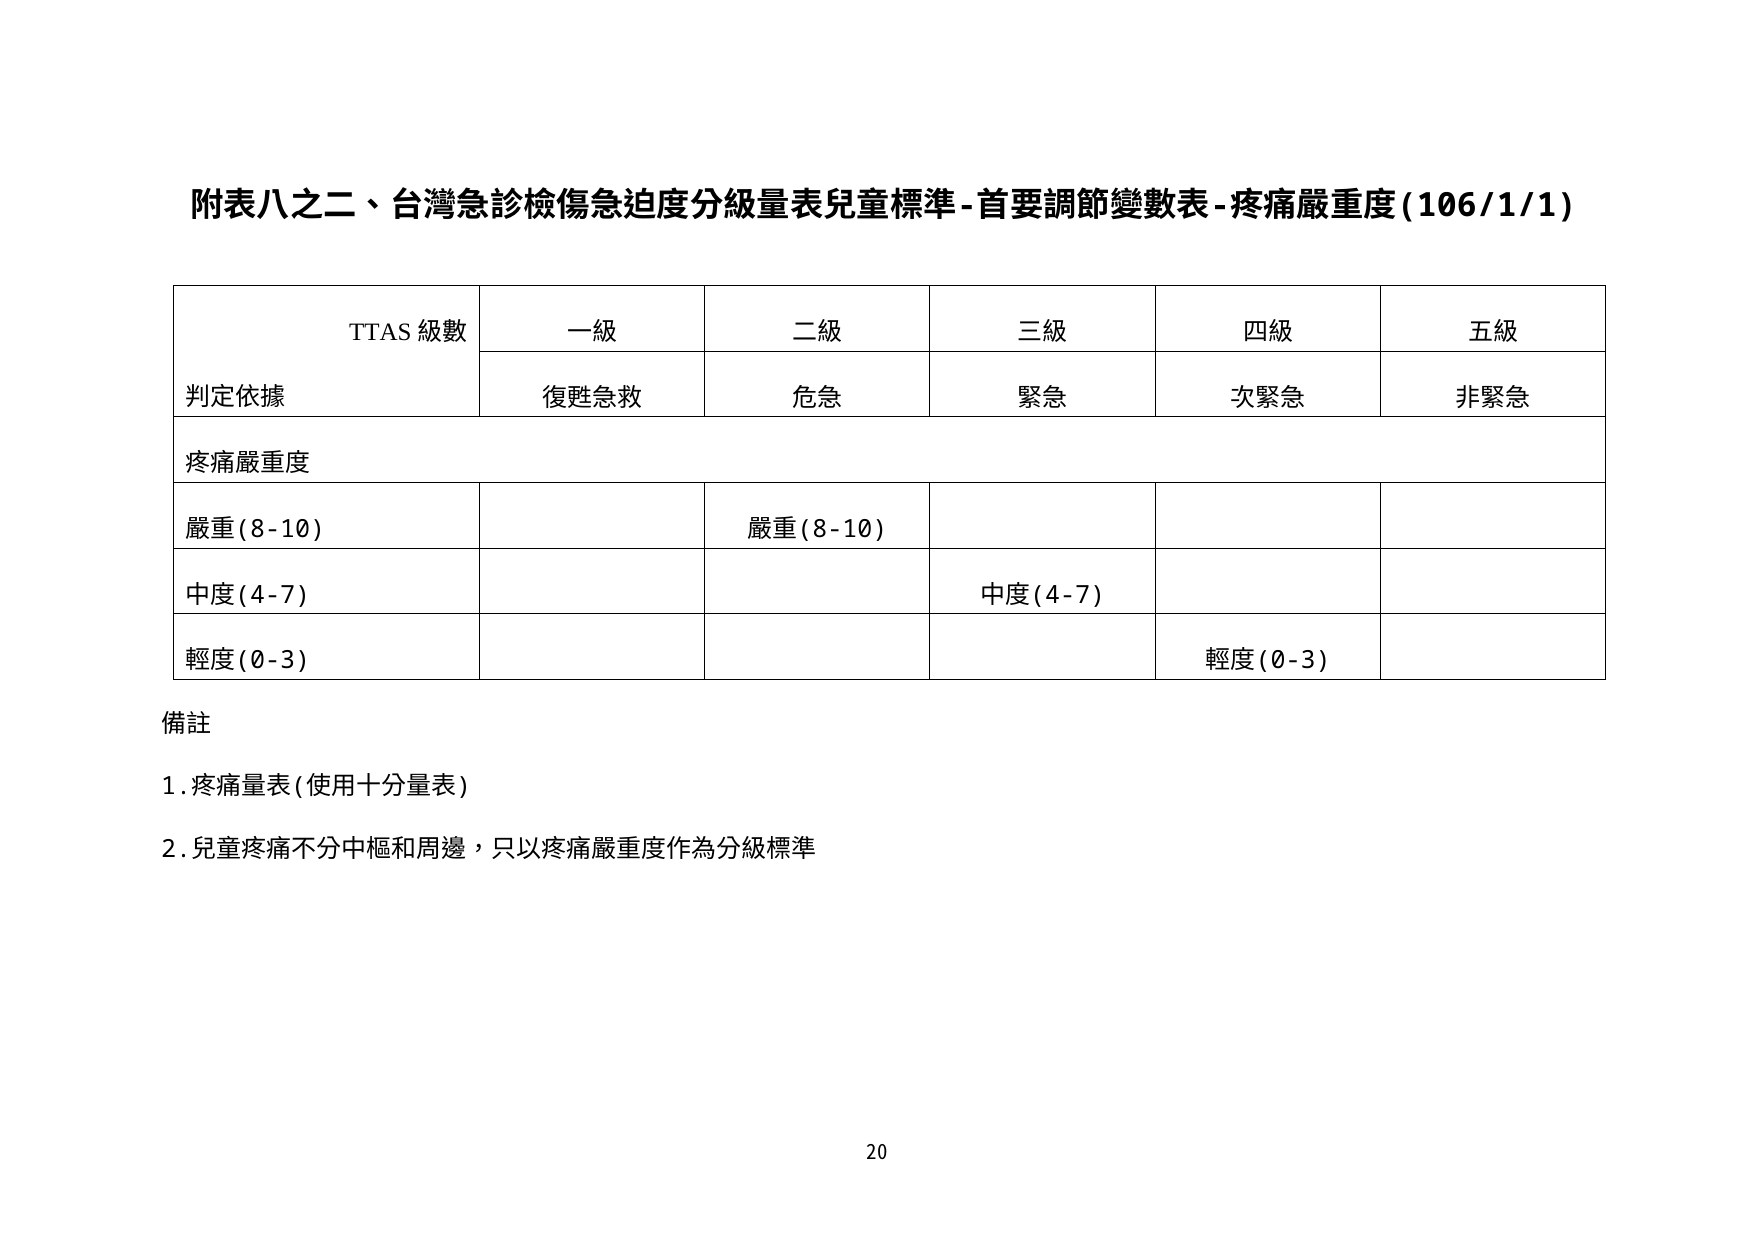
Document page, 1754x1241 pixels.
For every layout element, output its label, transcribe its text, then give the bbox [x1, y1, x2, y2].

table_cell [930, 483, 1155, 547]
table_cell 緊急 [930, 352, 1155, 416]
table_cell [705, 549, 929, 613]
text 備註 [161, 680, 1606, 742]
table_cell [1381, 483, 1605, 547]
table_cell [1156, 549, 1380, 613]
table_cell [1381, 614, 1605, 679]
table_cell [480, 614, 704, 679]
table_cell [480, 549, 704, 613]
table_cell [1381, 549, 1605, 613]
table_cell [705, 614, 929, 679]
table_cell 中度(4-7) [930, 549, 1155, 613]
table_cell 中度(4-7) [174, 549, 479, 613]
table_cell 次緊急 [1156, 352, 1380, 416]
text 附表八之二、台灣急診檢傷急迫度分級量表兒童標準-首要調節變數表-疼痛嚴重度(106/1/1) [148, 160, 1606, 222]
table_cell [930, 614, 1155, 679]
table_header 三級 [930, 286, 1155, 351]
table_cell 疼痛嚴重度 [174, 417, 1605, 482]
text 1.疼痛量表(使用十分量表) [161, 742, 1606, 805]
table_cell 復甦急救 [480, 352, 704, 416]
table_cell 嚴重(8-10) [174, 483, 479, 547]
table_cell 嚴重(8-10) [705, 483, 929, 547]
table_header 五級 [1381, 286, 1605, 351]
table_cell 輕度(0-3) [174, 614, 479, 679]
table_header 二級 [705, 286, 929, 351]
text 2.兒童疼痛不分中樞和周邊，只以疼痛嚴重度作為分級標準 [161, 805, 1606, 867]
table_header 一級 [480, 286, 704, 351]
table_header TTAS 級數 判定依據 [174, 286, 479, 416]
table_cell 輕度(0-3) [1156, 614, 1380, 679]
table_cell [1156, 483, 1380, 547]
table_cell 非緊急 [1381, 352, 1605, 416]
table_cell 危急 [705, 352, 929, 416]
table_header 四級 [1156, 286, 1380, 351]
table_cell [480, 483, 704, 547]
